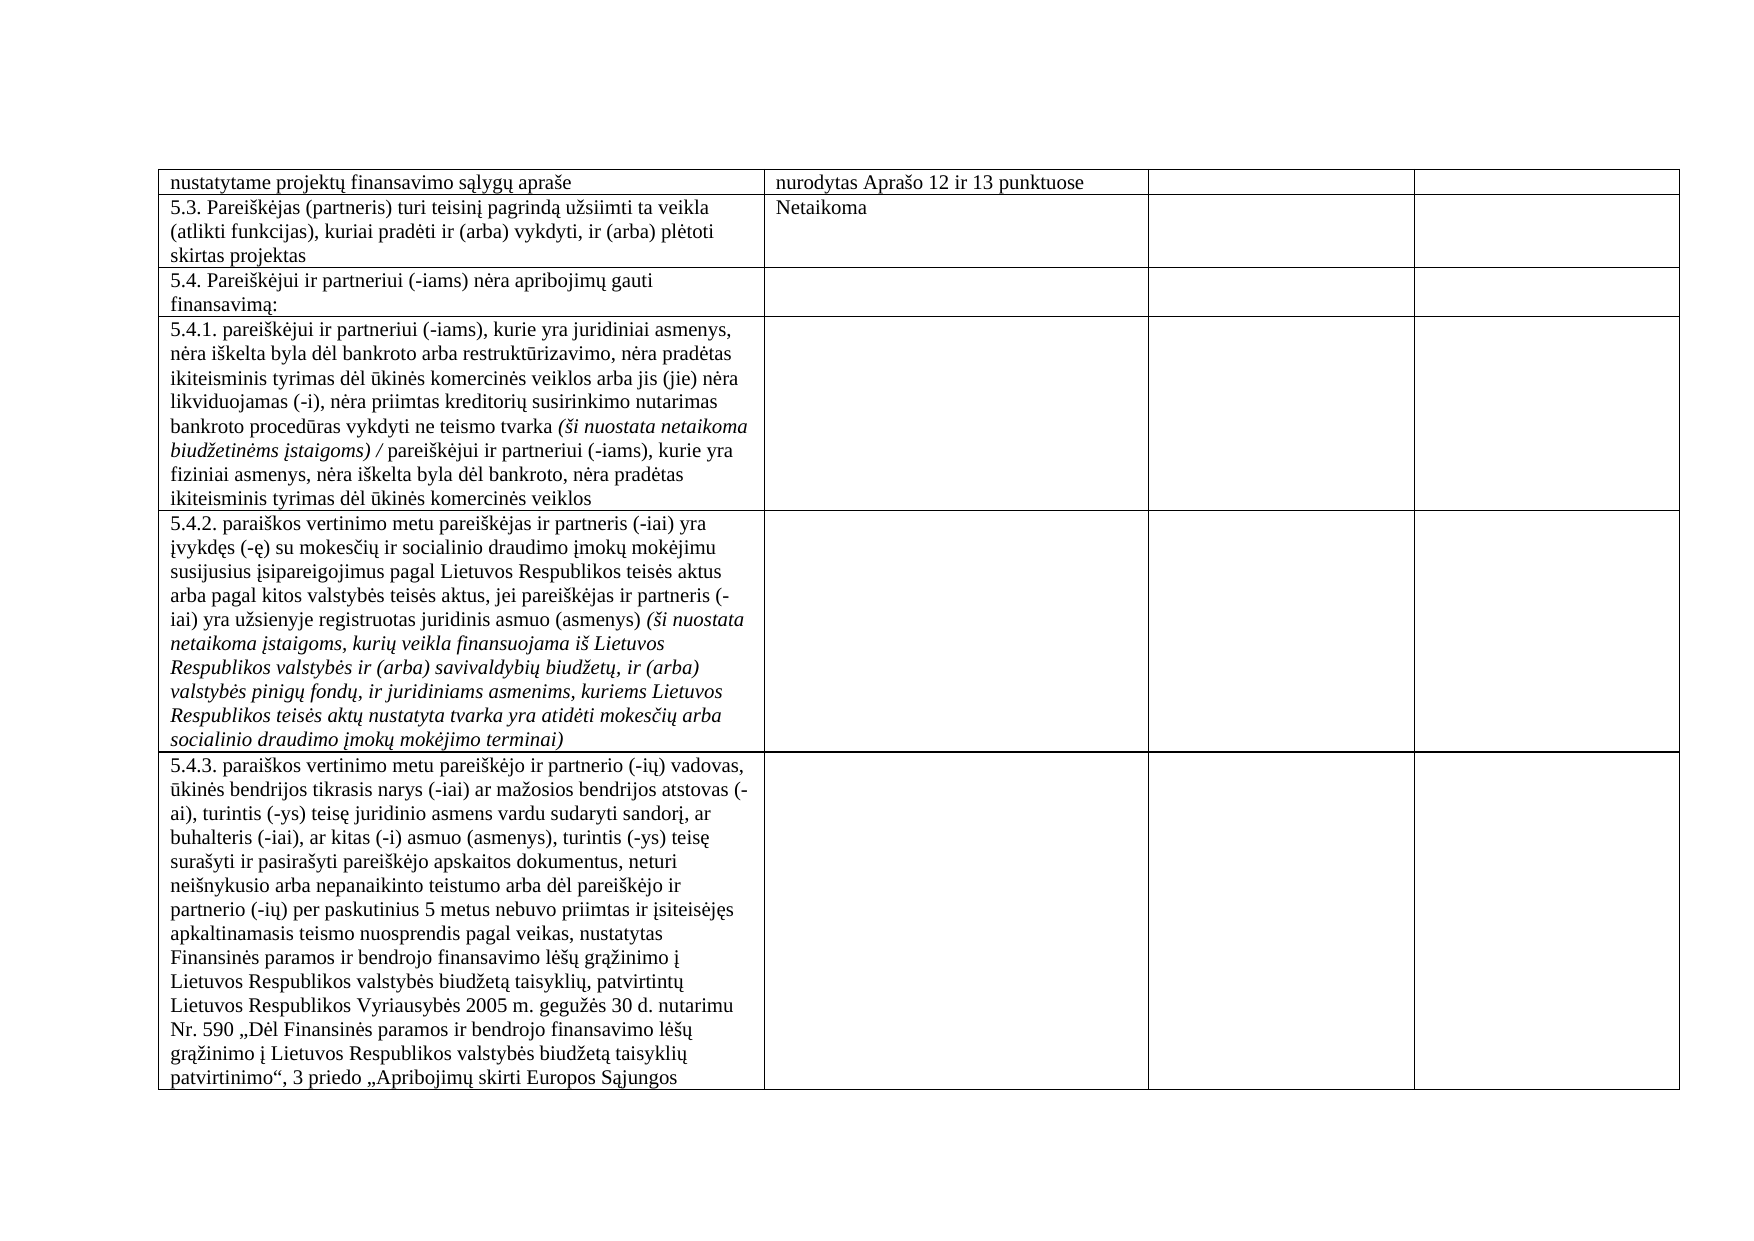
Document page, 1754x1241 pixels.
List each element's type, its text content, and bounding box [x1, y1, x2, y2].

table_cell [1149, 268, 1414, 316]
table_cell 5.4.3. paraiškos vertinimo metu pareiškėjo ir partnerio (-ių) vadovas, ūkinės bendrijos tikrasis narys (-iai) ar mažosios bendrijos atstovas (-ai), turintis (-ys) teisę juridinio asmens vardu sudaryti sandorį, ar buhalteris (-iai), ar kitas (-i) asmuo (asmenys), turintis (-ys) teisę surašyti ir pasirašyti pareiškėjo apskaitos dokumentus, neturi neišnykusio arba nepanaikinto teistumo arba dėl pareiškėjo ir partnerio (-ių) per paskutinius 5 metus nebuvo priimtas ir įsiteisėjęs apkaltinamasis teismo nuosprendis pagal veikas, nustatytas Finansinės paramos ir bendrojo finansavimo lėšų grąžinimo į Lietuvos Respublikos valstybės biudžetą taisyklių, patvirtintų Lietuvos Respublikos Vyriausybės 2005 m. gegužės 30 d. nutarimu Nr. 590 „Dėl Finansinės paramos ir bendrojo finansavimo lėšų grąžinimo į Lietuvos Respublikos valstybės biudžetą taisyklių patvirtinimo“, 3 priedo „Apribojimų skirti Europos Sąjungos [159, 753, 764, 1089]
table_cell 5.3. Pareiškėjas (partneris) turi teisinį pagrindą užsiimti ta veikla (atlikti funkcijas), kuriai pradėti ir (arba) vykdyti, ir (arba) plėtoti skirtas projektas [159, 195, 764, 267]
table_cell [1415, 268, 1679, 316]
table_cell [765, 511, 1148, 751]
table_cell [1415, 195, 1679, 267]
table_cell 5.4.2. paraiškos vertinimo metu pareiškėjas ir partneris (-iai) yra įvykdęs (-ę) su mokesčių ir socialinio draudimo įmokų mokėjimu susijusius įsipareigojimus pagal Lietuvos Respublikos teisės aktus arba pagal kitos valstybės teisės aktus, jei pareiškėjas ir partneris (-iai) yra užsienyje registruotas juridinis asmuo (asmenys) (ši nuostata netaikoma įstaigoms, kurių veikla finansuojama iš Lietuvos Respublikos valstybės ir (arba) savivaldybių biudžetų, ir (arba) valstybės pinigų fondų, ir juridiniams asmenims, kuriems Lietuvos Respublikos teisės aktų nustatyta tvarka yra atidėti mokesčių arba socialinio draudimo įmokų mokėjimo terminai) [159, 511, 764, 751]
table_cell [1415, 511, 1679, 751]
table_cell [765, 753, 1148, 1089]
table_cell [1149, 511, 1414, 751]
table_cell [1415, 170, 1679, 194]
table_cell nurodytas Aprašo 12 ir 13 punktuose [765, 170, 1148, 194]
table_cell 5.4. Pareiškėjui ir partneriui (-iams) nėra apribojimų gauti finansavimą: [159, 268, 764, 316]
table_cell 5.4.1. pareiškėjui ir partneriui (-iams), kurie yra juridiniai asmenys, nėra iškelta byla dėl bankroto arba restruktūrizavimo, nėra pradėtas ikiteisminis tyrimas dėl ūkinės komercinės veiklos arba jis (jie) nėra likviduojamas (-i), nėra priimtas kreditorių susirinkimo nutarimas bankroto procedūras vykdyti ne teismo tvarka (ši nuostata netaikoma biudžetinėms įstaigoms) / pareiškėjui ir partneriui (-iams), kurie yra fiziniai asmenys, nėra iškelta byla dėl bankroto, nėra pradėtas ikiteisminis tyrimas dėl ūkinės komercinės veiklos [159, 317, 764, 510]
table_cell [1149, 753, 1414, 1089]
table_cell [1149, 195, 1414, 267]
table_cell [1415, 317, 1679, 510]
table_cell nustatytame projektų finansavimo sąlygų apraše [159, 170, 764, 194]
table_cell Netaikoma [765, 195, 1148, 267]
table_cell [765, 268, 1148, 316]
table_cell [765, 317, 1148, 510]
table_cell [1149, 170, 1414, 194]
table_cell [1415, 753, 1679, 1089]
table_cell [1149, 317, 1414, 510]
